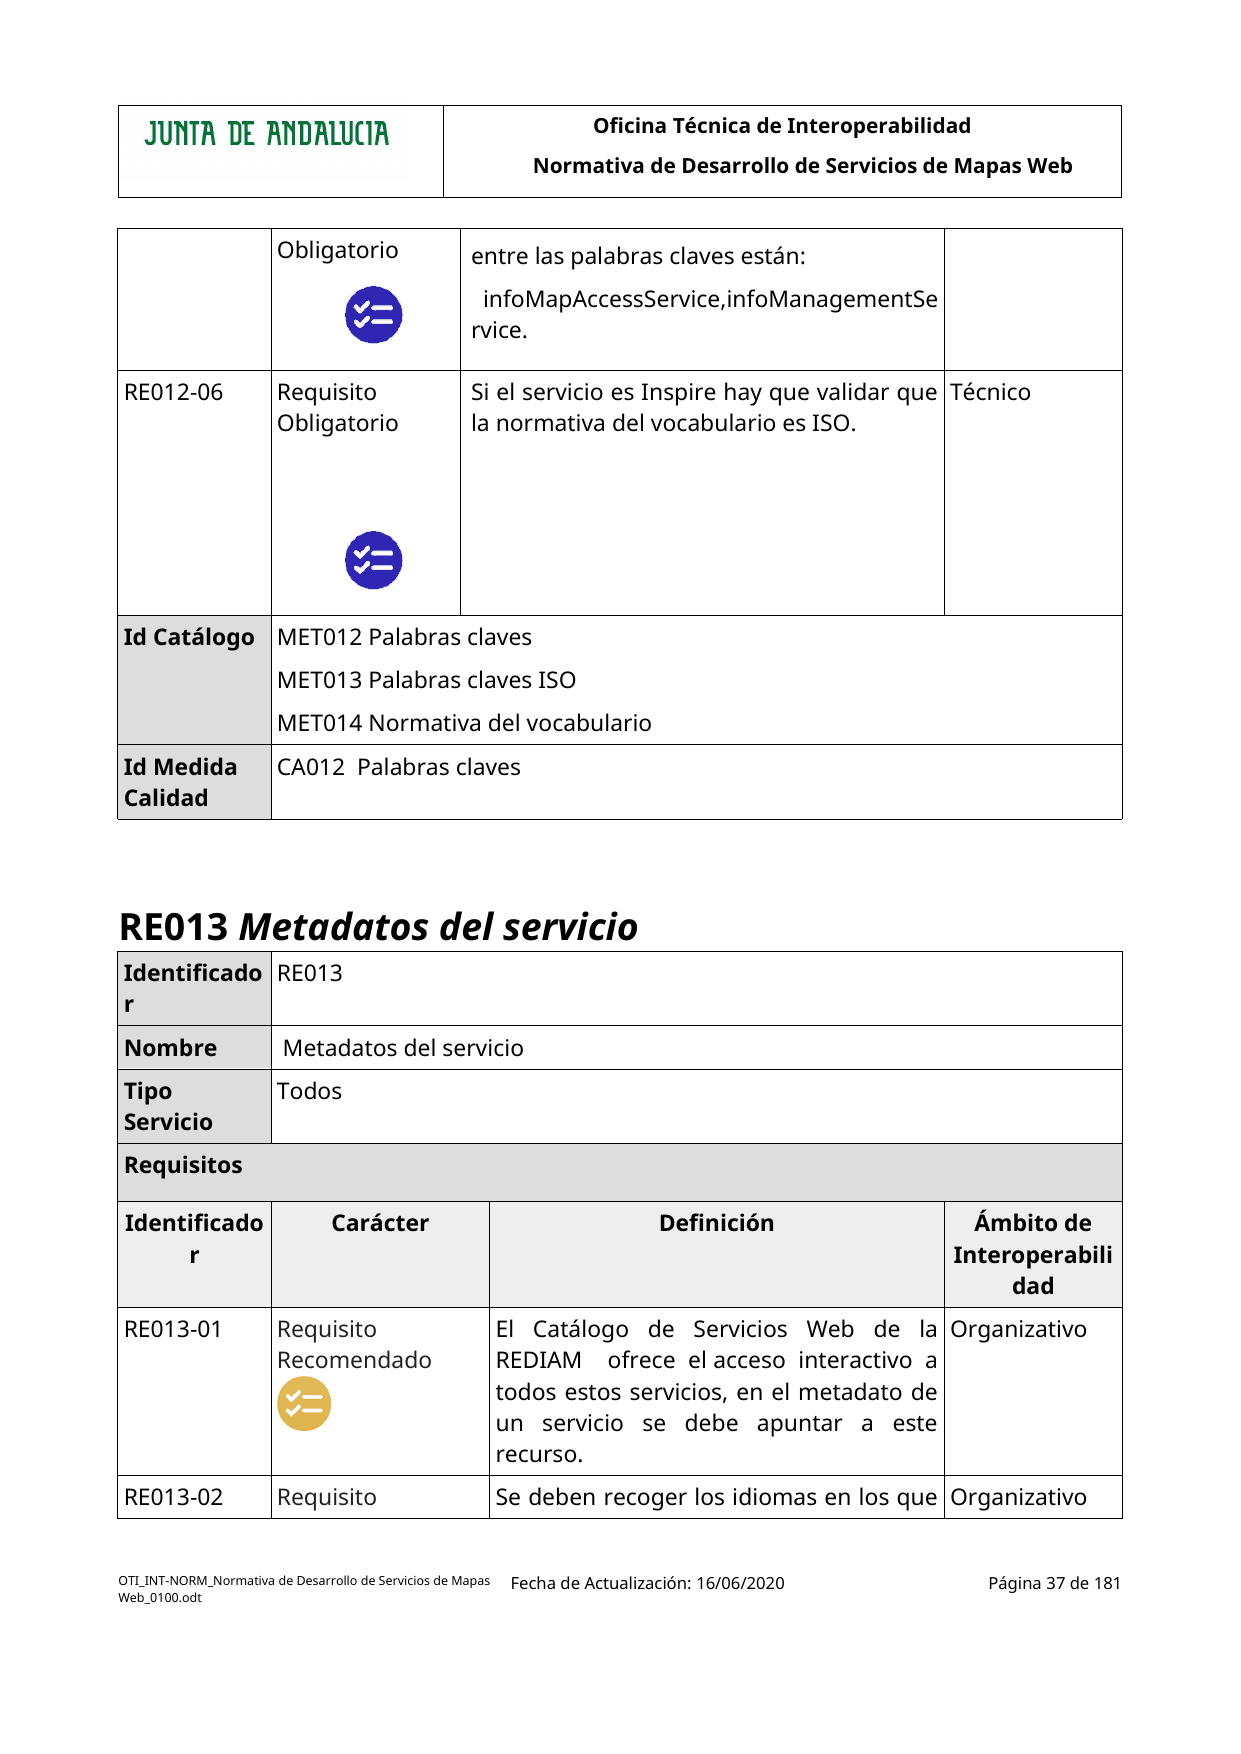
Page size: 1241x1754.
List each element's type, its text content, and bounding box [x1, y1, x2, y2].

table_cell RE013-02 [118, 1476, 271, 1518]
table_cell Identificador [118, 1202, 271, 1307]
picture [276, 1375, 332, 1432]
subtitle RE013 Metadatos del servicio [118, 900, 1122, 951]
table_cell Obligatorio [272, 229, 460, 370]
table_cell CA012 Palabras claves [272, 745, 1122, 819]
table_cell Requisitos [118, 1144, 1122, 1201]
picture [337, 285, 407, 346]
table_cell RE013-01 [118, 1308, 271, 1475]
table_cell Requisito Recomendado [272, 1308, 489, 1475]
table_cell [118, 229, 271, 370]
table_cell El Catálogo de Servicios Web de la REDIAM ofrece el acceso interactivo a todos estos servicios, en el metadato de un servicio se debe apuntar a este recurso. [490, 1308, 944, 1475]
table_cell Id Catálogo [118, 616, 271, 744]
table_cell Si el servicio es Inspire hay que validar que la normativa del vocabulario es ISO. [461, 371, 944, 615]
table_cell Ámbito de Interoperabilidad [945, 1202, 1122, 1307]
table_cell Organizativo [945, 1476, 1122, 1518]
table_cell MET012 Palabras claves MET013 Palabras claves ISO MET014 Normativa del vocabulario [272, 616, 1122, 744]
table_cell Carácter [272, 1202, 489, 1307]
table_cell Tipo Servicio [118, 1070, 271, 1143]
picture [337, 531, 407, 592]
table_cell Todos [272, 1070, 1122, 1143]
table_cell Organizativo [945, 1308, 1122, 1475]
table_cell Metadatos del servicio [272, 1026, 1122, 1068]
table_cell Definición [490, 1202, 944, 1307]
table_cell Id Medida Calidad [118, 745, 271, 819]
table_cell Requisito [272, 1476, 489, 1518]
table_cell [945, 229, 1122, 370]
table_cell Requisito Obligatorio [272, 371, 460, 615]
table_cell Se deben recoger los idiomas en los que [490, 1476, 944, 1518]
table_header RE013 [272, 952, 1122, 1025]
table_cell Nombre [118, 1026, 271, 1068]
table_header Identificador [118, 952, 271, 1025]
table_cell entre las palabras claves están: infoMapAccessService,infoManagementService. [461, 229, 944, 370]
table_cell Técnico [945, 371, 1122, 615]
table_cell RE012-06 [118, 371, 271, 615]
